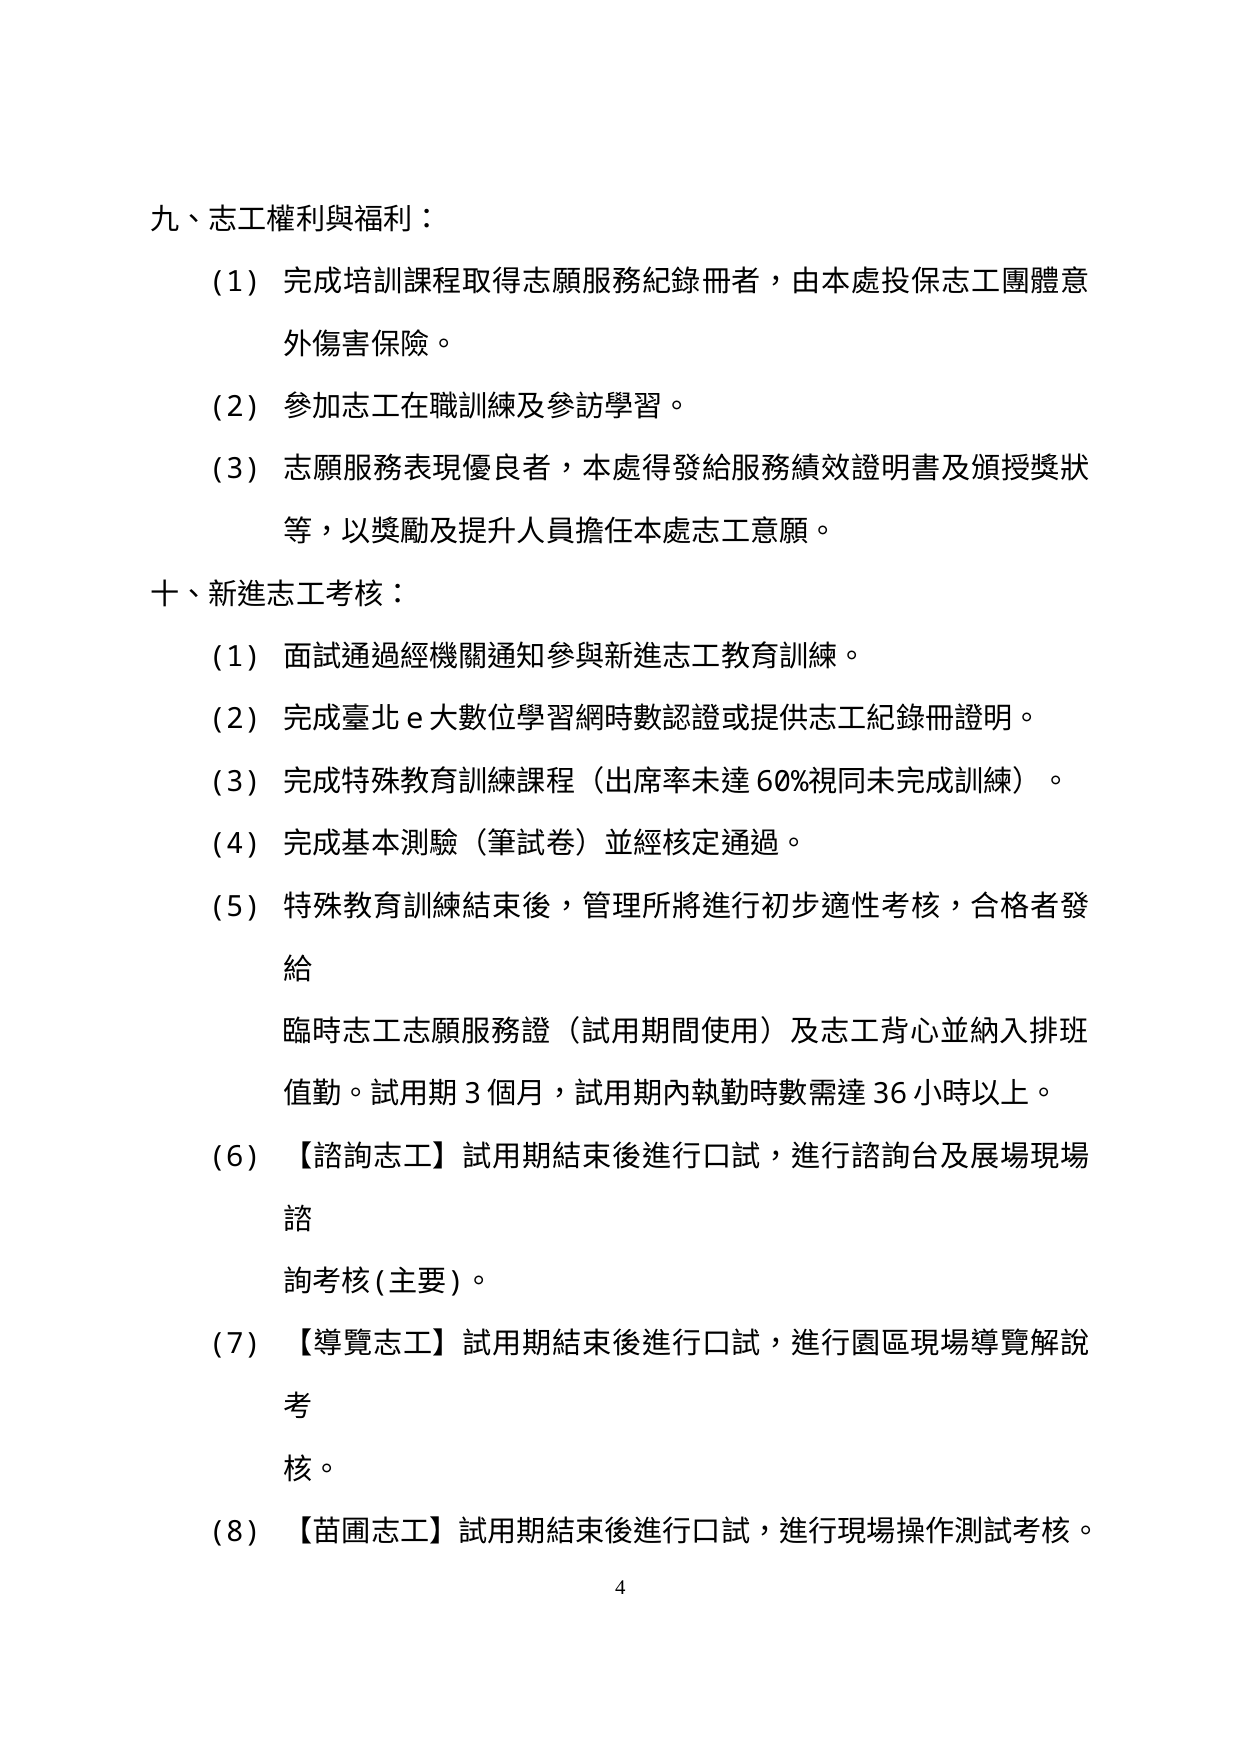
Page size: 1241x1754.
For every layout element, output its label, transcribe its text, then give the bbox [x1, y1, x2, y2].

list 完成培訓課程取得志願服務紀錄冊者，由本處投保志工團體意外傷害保險。 [208, 237, 1090, 362]
text 九、志工權利與福利： [150, 175, 1090, 237]
list 特殊教育訓練結束後，管理所將進行初步適性考核，合格者發給 [208, 862, 1090, 987]
text 核。 [283, 1425, 1090, 1487]
list 【苗圃志工】試用期結束後進行口試，進行現場操作測試考核。 [208, 1487, 1090, 1550]
text 十、新進志工考核： [150, 550, 1090, 612]
list 完成臺北e大數位學習網時數認證或提供志工紀錄冊證明。 [208, 675, 1090, 737]
list 【諮詢志工】試用期結束後進行口試，進行諮詢台及展場現場諮 [208, 1112, 1090, 1237]
list 參加志工在職訓練及參訪學習。 [208, 362, 1090, 425]
list 面試通過經機關通知參與新進志工教育訓練。 [208, 612, 1090, 675]
list 完成基本測驗（筆試卷）並經核定通過。 [208, 800, 1090, 862]
list 完成特殊教育訓練課程（出席率未達60%視同未完成訓練）。 [208, 737, 1090, 800]
text 詢考核(主要)。 [283, 1237, 1090, 1300]
list 志願服務表現優良者，本處得發給服務績效證明書及頒授獎狀等，以獎勵及提升人員擔任本處志工意願。 [208, 425, 1090, 550]
text 臨時志工志願服務證（試用期間使用）及志工背心並納入排班值勤。試用期3個月，試用期內執勤時數需達36小時以上。 [282, 987, 1090, 1112]
list 【導覽志工】試用期結束後進行口試，進行園區現場導覽解說考 [208, 1300, 1090, 1425]
